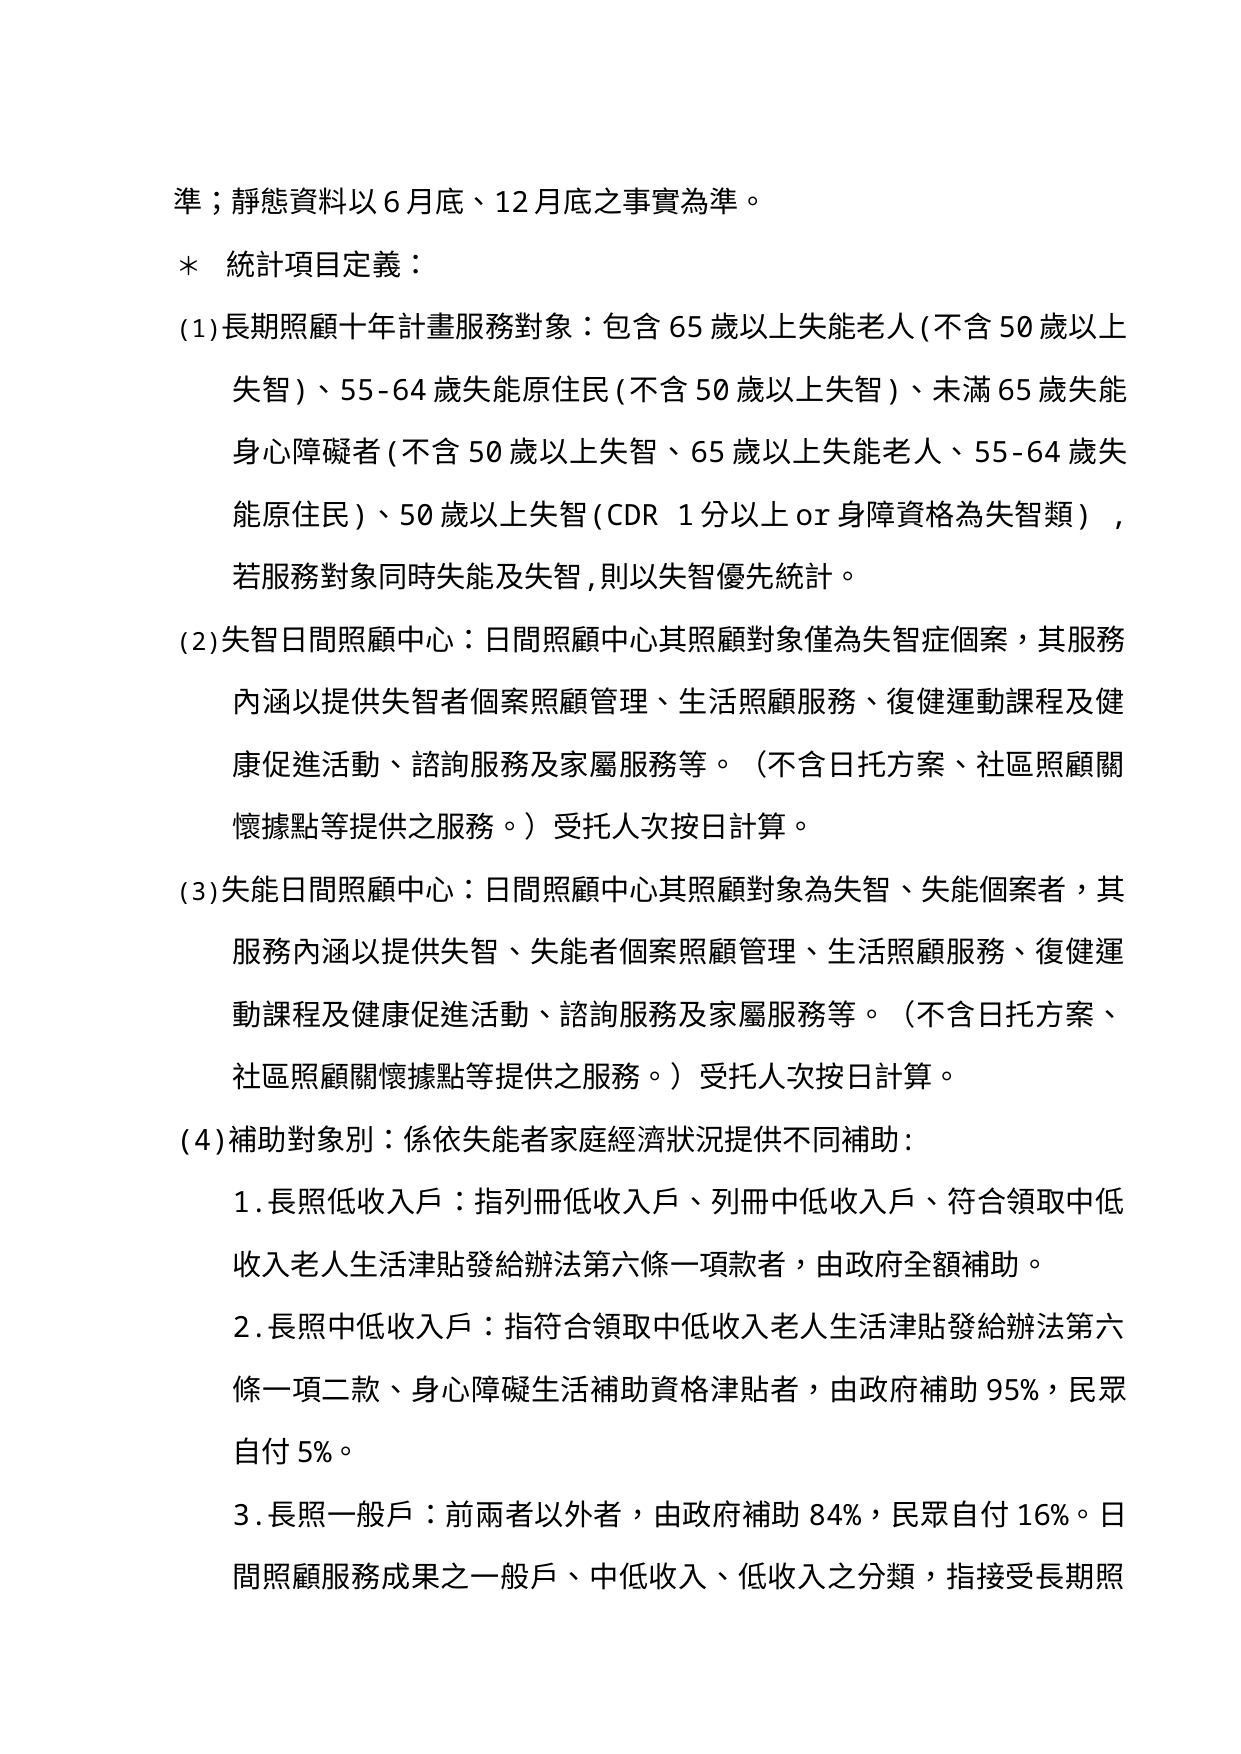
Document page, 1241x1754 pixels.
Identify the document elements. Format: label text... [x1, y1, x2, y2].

list 失能日間照顧中心：日間照顧中心其照顧對象為失智、失能個案者，其服務內涵以提供失智、失能者個案照顧管理、生活照顧服務、復健運動課程及健康促進活動、諮詢服務及家屬服務等。（不含日托方案、社區照顧關懷據點等提供之服務。）受托人次按日計算。 [176, 846, 1128, 1096]
list 準；靜態資料以6月底、12月底之事實為準。 [143, 158, 1128, 221]
list 補助對象別：係依失能者家庭經濟狀況提供不同補助: [176, 1096, 1128, 1158]
list 長期照顧十年計畫服務對象：包含65歲以上失能老人(不含50歲以上失智)、55-64歲失能原住民(不含50歲以上失智)、未滿65歲失能身心障礙者(不含50歲以上失智、65歲以上失能老人、55-64歲失能原住民)、50歲以上失智(CDR 1分以上or身障資格為失智類) ,若服務對象同時失能及失智,則以失智優先統計。 [176, 283, 1128, 596]
list 失智日間照顧中心：日間照顧中心其照顧對象僅為失智症個案，其服務內涵以提供失智者個案照顧管理、生活照顧服務、復健運動課程及健康促進活動、諮詢服務及家屬服務等。（不含日托方案、社區照顧關懷據點等提供之服務。）受托人次按日計算。 [176, 596, 1128, 846]
text 1.長照低收入戶：指列冊低收入戶、列冊中低收入戶、符合領取中低收入老人生活津貼發給辦法第六條一項款者，由政府全額補助。 [232, 1158, 1128, 1283]
list 統計項目定義： [176, 221, 1128, 283]
text 3.長照一般戶：前兩者以外者，由政府補助84%，民眾自付16%。日間照顧服務成果之一般戶、中低收入、低收入之分類，指接受長期照 [232, 1471, 1128, 1596]
text 2.長照中低收入戶：指符合領取中低收入老人生活津貼發給辦法第六條一項二款、身心障礙生活補助資格津貼者，由政府補助95%，民眾自付5%。 [232, 1283, 1128, 1471]
